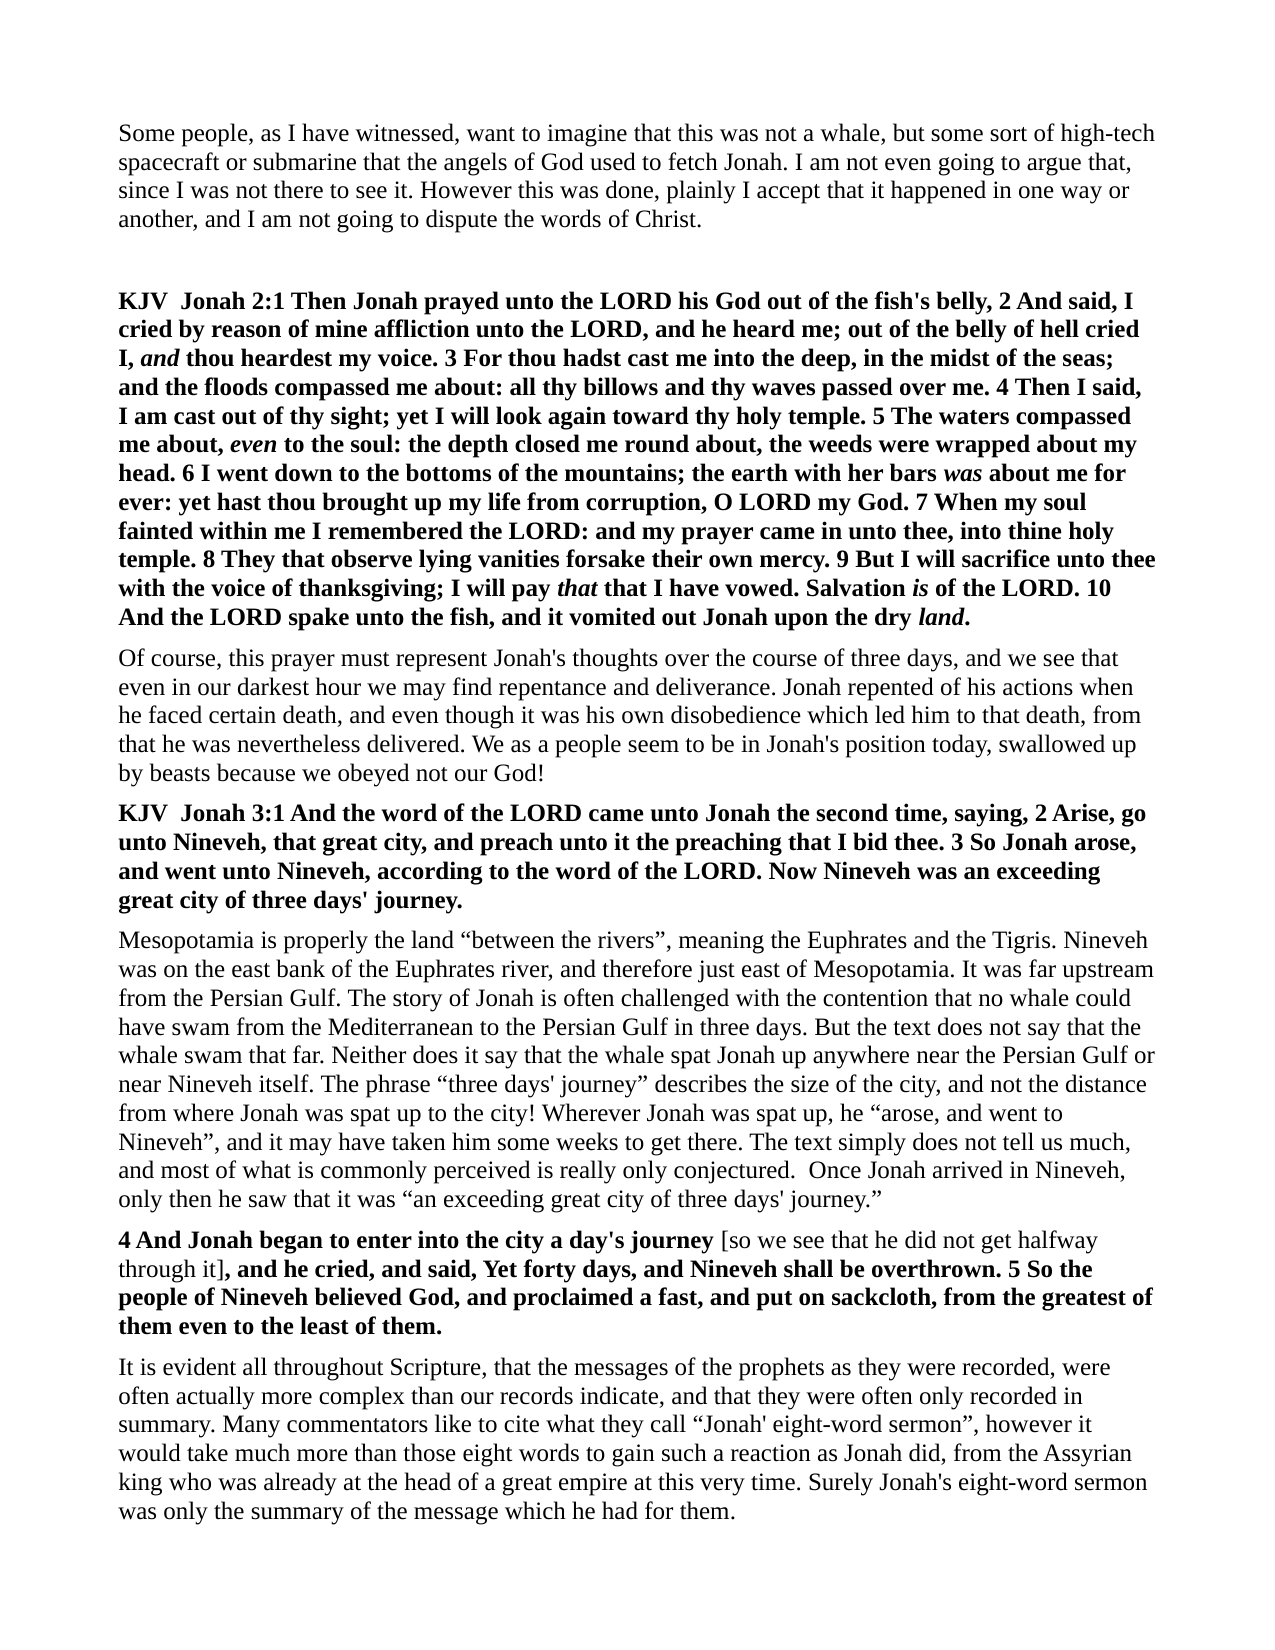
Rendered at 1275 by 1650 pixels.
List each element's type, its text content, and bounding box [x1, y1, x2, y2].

text It is evident all throughout Scripture, that the messages of the prophets as they were recorded, were often actually more complex than our records indicate, and that they were often only recorded in summary. Many commentators like to cite what they call “Jonah' eight-word sermon”, however it would take much more than those eight words to gain such a reaction as Jonah did, from the Assyrian king who was already at the head of a great empire at this very time. Surely Jonah's eight-word sermon was only the summary of the message which he had for them. [118, 1352, 1157, 1524]
text Mesopotamia is properly the land “between the rivers”, meaning the Euphrates and the Tigris. Nineveh was on the east bank of the Euphrates river, and therefore just east of Mesopotamia. It was far upstream from the Persian Gulf. The story of Jonah is often challenged with the contention that no whale could have swam from the Mediterranean to the Persian Gulf in three days. But the text does not say that the whale swam that far. Neither does it say that the whale spat Jonah up anywhere near the Persian Gulf or near Nineveh itself. The phrase “three days' journey” describes the size of the city, and not the distance from where Jonah was spat up to the city! Wherever Jonah was spat up, he “arose, and went to Nineveh”, and it may have taken him some weeks to get there. The text simply does not tell us much, and most of what is commonly perceived is really only conjectured. Once Jonah arrived in Nineveh, only then he saw that it was “an exceeding great city of three days' journey.” [118, 926, 1157, 1213]
text KJV Jonah 3:1 And the word of the LORD came unto Jonah the second time, saying, 2 Arise, go unto Nineveh, that great city, and preach unto it the preaching that I bid thee. 3 So Jonah arose, and went unto Nineveh, according to the word of the LORD. Now Nineveh was an exceeding great city of three days' journey. [118, 798, 1157, 913]
text 4 And Jonah began to enter into the city a day's journey [so we see that he did not get halfway through it], and he cried, and said, Yet forty days, and Nineveh shall be overthrown. 5 So the people of Nineveh believed God, and proclaimed a fast, and put on sackcloth, from the greatest of them even to the least of them. [118, 1225, 1157, 1340]
text KJV Jonah 2:1 Then Jonah prayed unto the LORD his God out of the fish's belly, 2 And said, I cried by reason of mine affliction unto the LORD, and he heard me; out of the belly of hell cried I, and thou heardest my voice. 3 For thou hadst cast me into the deep, in the midst of the seas; and the floods compassed me about: all thy billows and thy waves passed over me. 4 Then I said, I am cast out of thy sight; yet I will look again toward thy holy temple. 5 The waters compassed me about, even to the soul: the depth closed me round about, the weeds were wrapped about my head. 6 I went down to the bottoms of the mountains; the earth with her bars was about me for ever: yet hast thou brought up my life from corruption, O LORD my God. 7 When my soul fainted within me I remembered the LORD: and my prayer came in unto thee, into thine holy temple. 8 They that observe lying vanities forsake their own mercy. 9 But I will sacrifice unto thee with the voice of thanksgiving; I will pay that that I have vowed. Salvation is of the LORD. 10 And the LORD spake unto the fish, and it vomited out Jonah upon the dry land. [118, 286, 1157, 631]
text Some people, as I have witnessed, want to imagine that this was not a whale, but some sort of high-tech spacecraft or submarine that the angels of God used to fetch Jonah. I am not even going to argue that, since I was not there to see it. However this was done, plainly I accept that it happened in one way or another, and I am not going to dispute the words of Christ. [118, 118, 1157, 233]
text Of course, this prayer must represent Jonah's thoughts over the course of three days, and we see that even in our darkest hour we may find repentance and deliverance. Jonah repented of his actions when he faced certain death, and even though it was his own disobedience which led him to that death, from that he was nevertheless delivered. We as a people seem to be in Jonah's position today, swallowed up by beasts because we obeyed not our God! [118, 643, 1157, 787]
